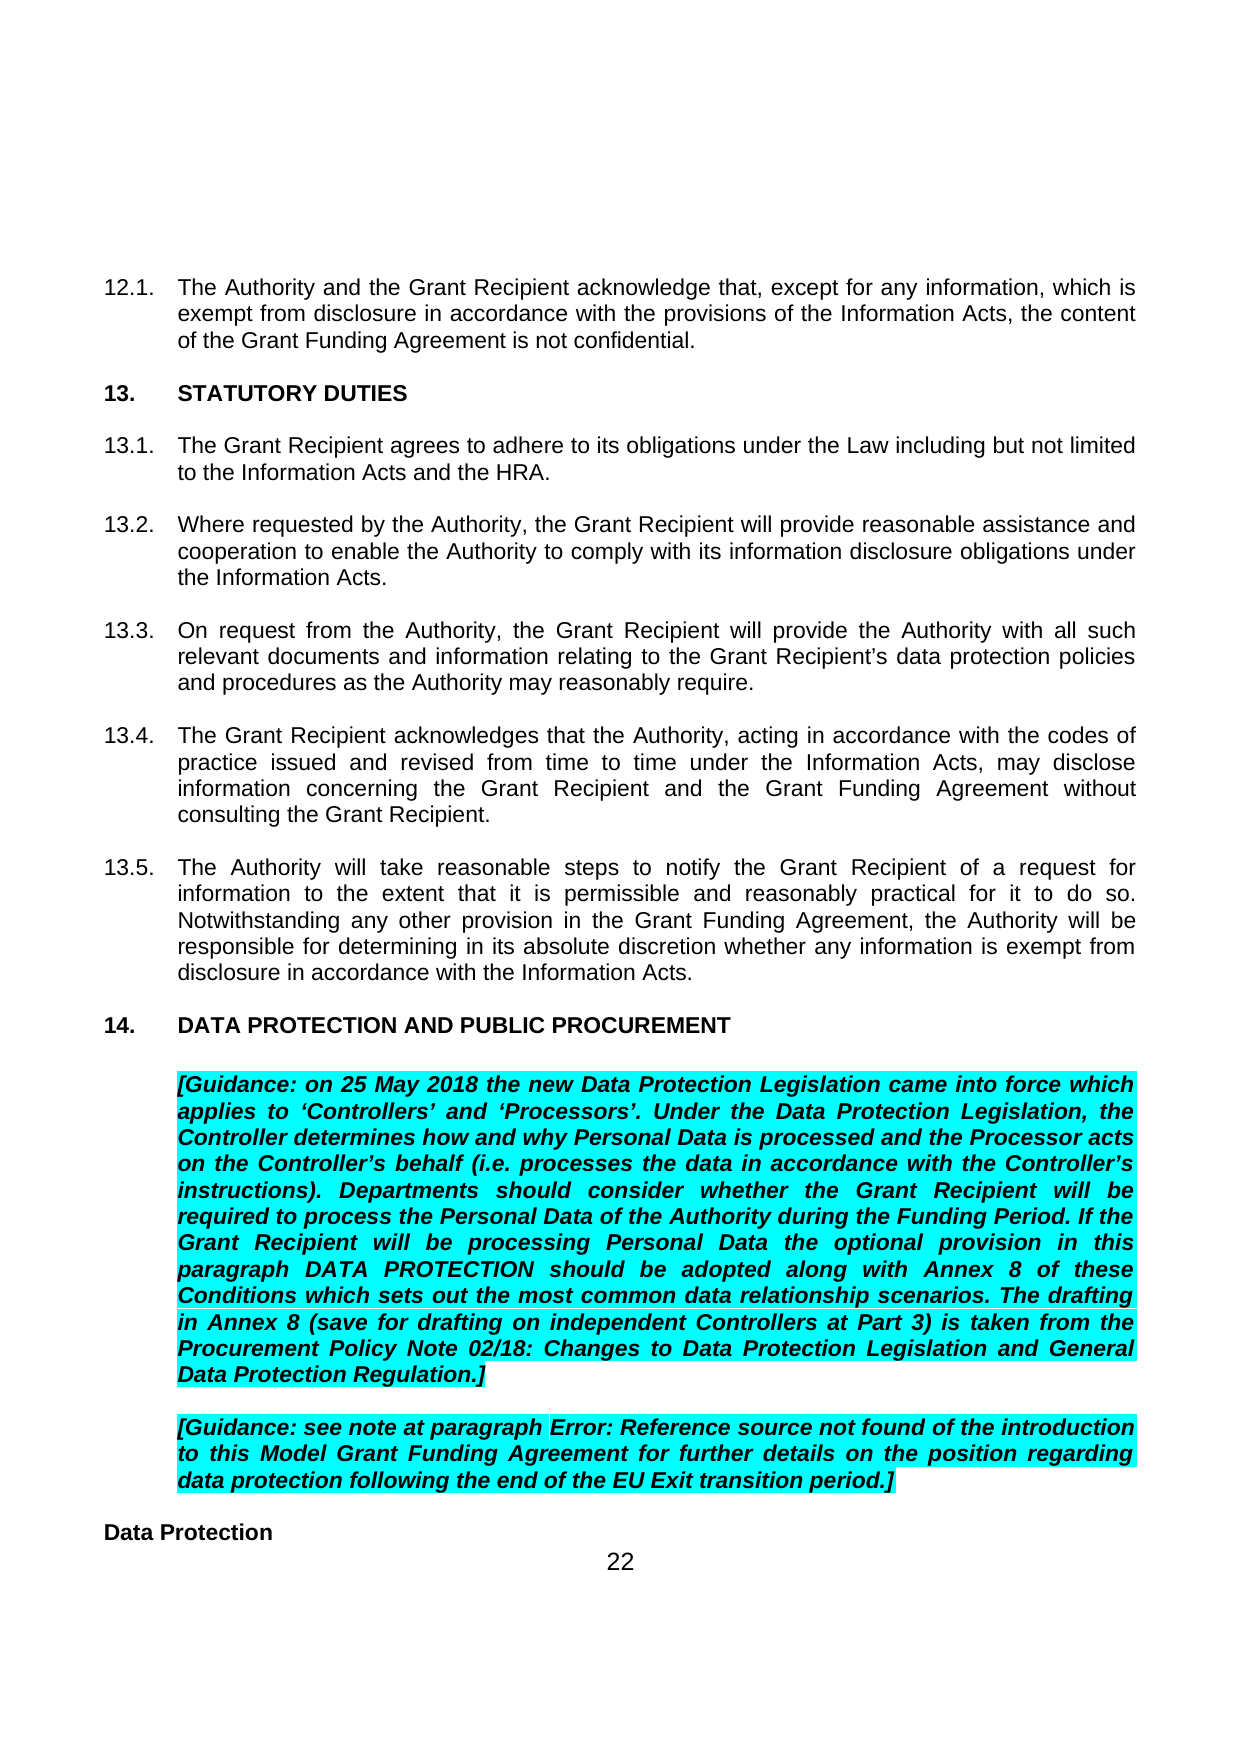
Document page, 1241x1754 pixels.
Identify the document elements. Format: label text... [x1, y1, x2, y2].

list The Grant Recipient acknowledges that the Authority, acting in accordance with the codes of practice issued and revised from time to time under the Information Acts, may disclose information concerning the Grant Recipient and the Grant Funding Agreement without consulting the Grant Recipient. [103, 722, 1137, 827]
list On request from the Authority, the Grant Recipient will provide the Authority with all such relevant documents and information relating to the Grant Recipient’s data protection policies and procedures as the Authority may reasonably require. [103, 617, 1137, 696]
text Data Protection [103, 1519, 1137, 1546]
list The Authority will take reasonable steps to notify the Grant Recipient of a request for information to the extent that it is permissible and reasonably practical for it to do so. Notwithstanding any other provision in the Grant Funding Agreement, the Authority will be responsible for determining in its absolute discretion whether any information is exempt from disclosure in accordance with the Information Acts. [103, 854, 1137, 986]
list The Grant Recipient agrees to adhere to its obligations under the Law including but not limited to the Information Acts and the HRA. [103, 432, 1137, 485]
subtitle STATUTORY DUTIES [103, 379, 1137, 406]
subtitle DATA PROTECTION AND PUBLIC PROCUREMENT [103, 1012, 1137, 1038]
text [Guidance: see note at paragraph 2.44 of the introduction to this Model Grant Funding Agreement for further details on the position regarding data protection following the end of the EU Exit transition period.] [177, 1414, 1137, 1493]
list Where requested by the Authority, the Grant Recipient will provide reasonable assistance and cooperation to enable the Authority to comply with its information disclosure obligations under the Information Acts. [103, 511, 1137, 590]
text [Guidance: on 25 May 2018 the new Data Protection Legislation came into force which applies to ‘Controllers’ and ‘Processors’. Under the Data Protection Legislation, the Controller determines how and why Personal Data is processed and the Processor acts on the Controller’s behalf (i.e. processes the data in accordance with the Controller’s instructions). Departments should consider whether the Grant Recipient will be required to process the Personal Data of the Authority during the Funding Period. If the Grant Recipient will be processing Personal Data the optional provision in this paragraph 14 should be adopted along with Annex 8 of these Conditions which sets out the most common data relationship scenarios. The drafting in Annex 8 (save for drafting on independent Controllers at Part 3) is taken from the Procurement Policy Note 02/18: Changes to Data Protection Legislation and General Data Protection Regulation.] [177, 1071, 1137, 1387]
list The Authority and the Grant Recipient acknowledge that, except for any information, which is exempt from disclosure in accordance with the provisions of the Information Acts, the content of the Grant Funding Agreement is not confidential. [103, 274, 1137, 353]
